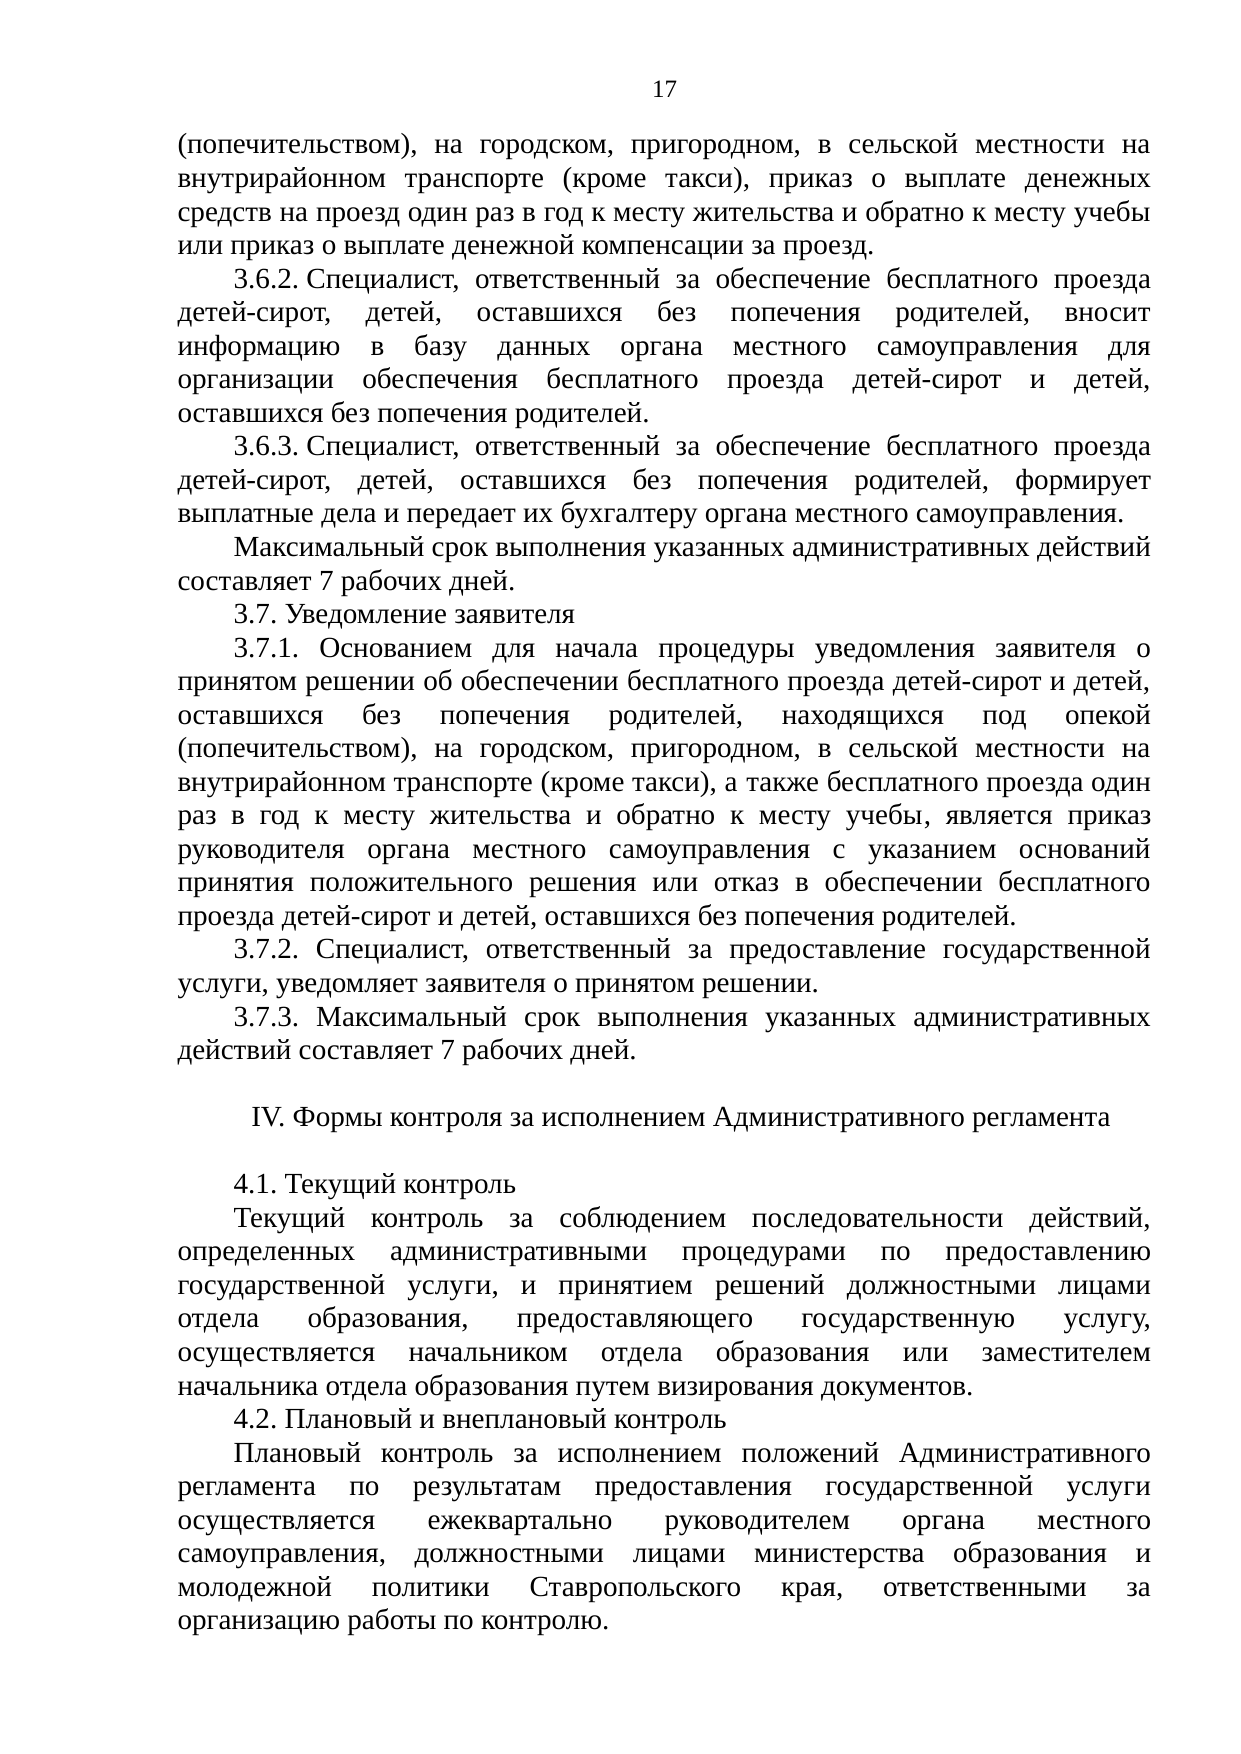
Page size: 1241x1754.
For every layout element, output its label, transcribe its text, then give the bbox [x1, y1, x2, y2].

text Плановый контроль за исполнением положений Административного регламента по результатам предоставления государственной услуги осуществляется ежеквартально руководителем органа местного самоуправления, должностными лицами министерства образования и молодежной политики Ставропольского края, ответственными за организацию работы по контролю. [177, 1435, 1152, 1636]
text 3.6.2. Специалист, ответственный за обеспечение бесплатного проезда детей-сирот, детей, оставшихся без попечения родителей, вносит информацию в базу данных органа местного самоуправления для организации обеспечения бесплатного проезда детей-сирот и детей, оставшихся без попечения родителей. [177, 261, 1152, 428]
text IV. Формы контроля за исполнением Административного регламента [177, 1099, 1152, 1133]
text Максимальный срок выполнения указанных административных действий составляет 7 рабочих дней. [177, 529, 1152, 596]
text 4.2. Плановый и внеплановый контроль [177, 1401, 1152, 1435]
text 3.6.3. Специалист, ответственный за обеспечение бесплатного проезда детей-сирот, детей, оставшихся без попечения родителей, формирует выплатные дела и передает их бухгалтеру органа местного самоуправления. [177, 428, 1152, 529]
text 4.1. Текущий контроль [177, 1166, 1152, 1200]
text 3.7.2. Специалист, ответственный за предоставление государственной услуги, уведомляет заявителя о принятом решении. [177, 932, 1152, 999]
text 3.7. Уведомление заявителя [177, 596, 1152, 630]
text (попечительством), на городском, пригородном, в сельской местности на внутрирайонном транспорте (кроме такси), приказ о выплате денежных средств на проезд один раз в год к месту жительства и обратно к месту учебы или приказ о выплате денежной компенсации за проезд. [177, 127, 1152, 261]
text Текущий контроль за соблюдением последовательности действий, определенных административными процедурами по предоставлению государственной услуги, и принятием решений должностными лицами отдела образования, предоставляющего государственную услугу, осуществляется начальником отдела образования или заместителем начальника отдела образования путем визирования документов. [177, 1200, 1152, 1401]
text 3.7.3. Максимальный срок выполнения указанных административных действий составляет 7 рабочих дней. [177, 999, 1152, 1066]
text 3.7.1. Основанием для начала процедуры уведомления заявителя о принятом решении об обеспечении бесплатного проезда детей-сирот и детей, оставшихся без попечения родителей, находящихся под опекой (попечительством), на городском, пригородном, в сельской местности на внутрирайонном транспорте (кроме такси), а также бесплатного проезда один раз в год к месту жительства и обратно к месту учебы, является приказ руководителя органа местного самоуправления с указанием оснований принятия положительного решения или отказ в обеспечении бесплатного проезда детей-сирот и детей, оставшихся без попечения родителей. [177, 630, 1152, 932]
